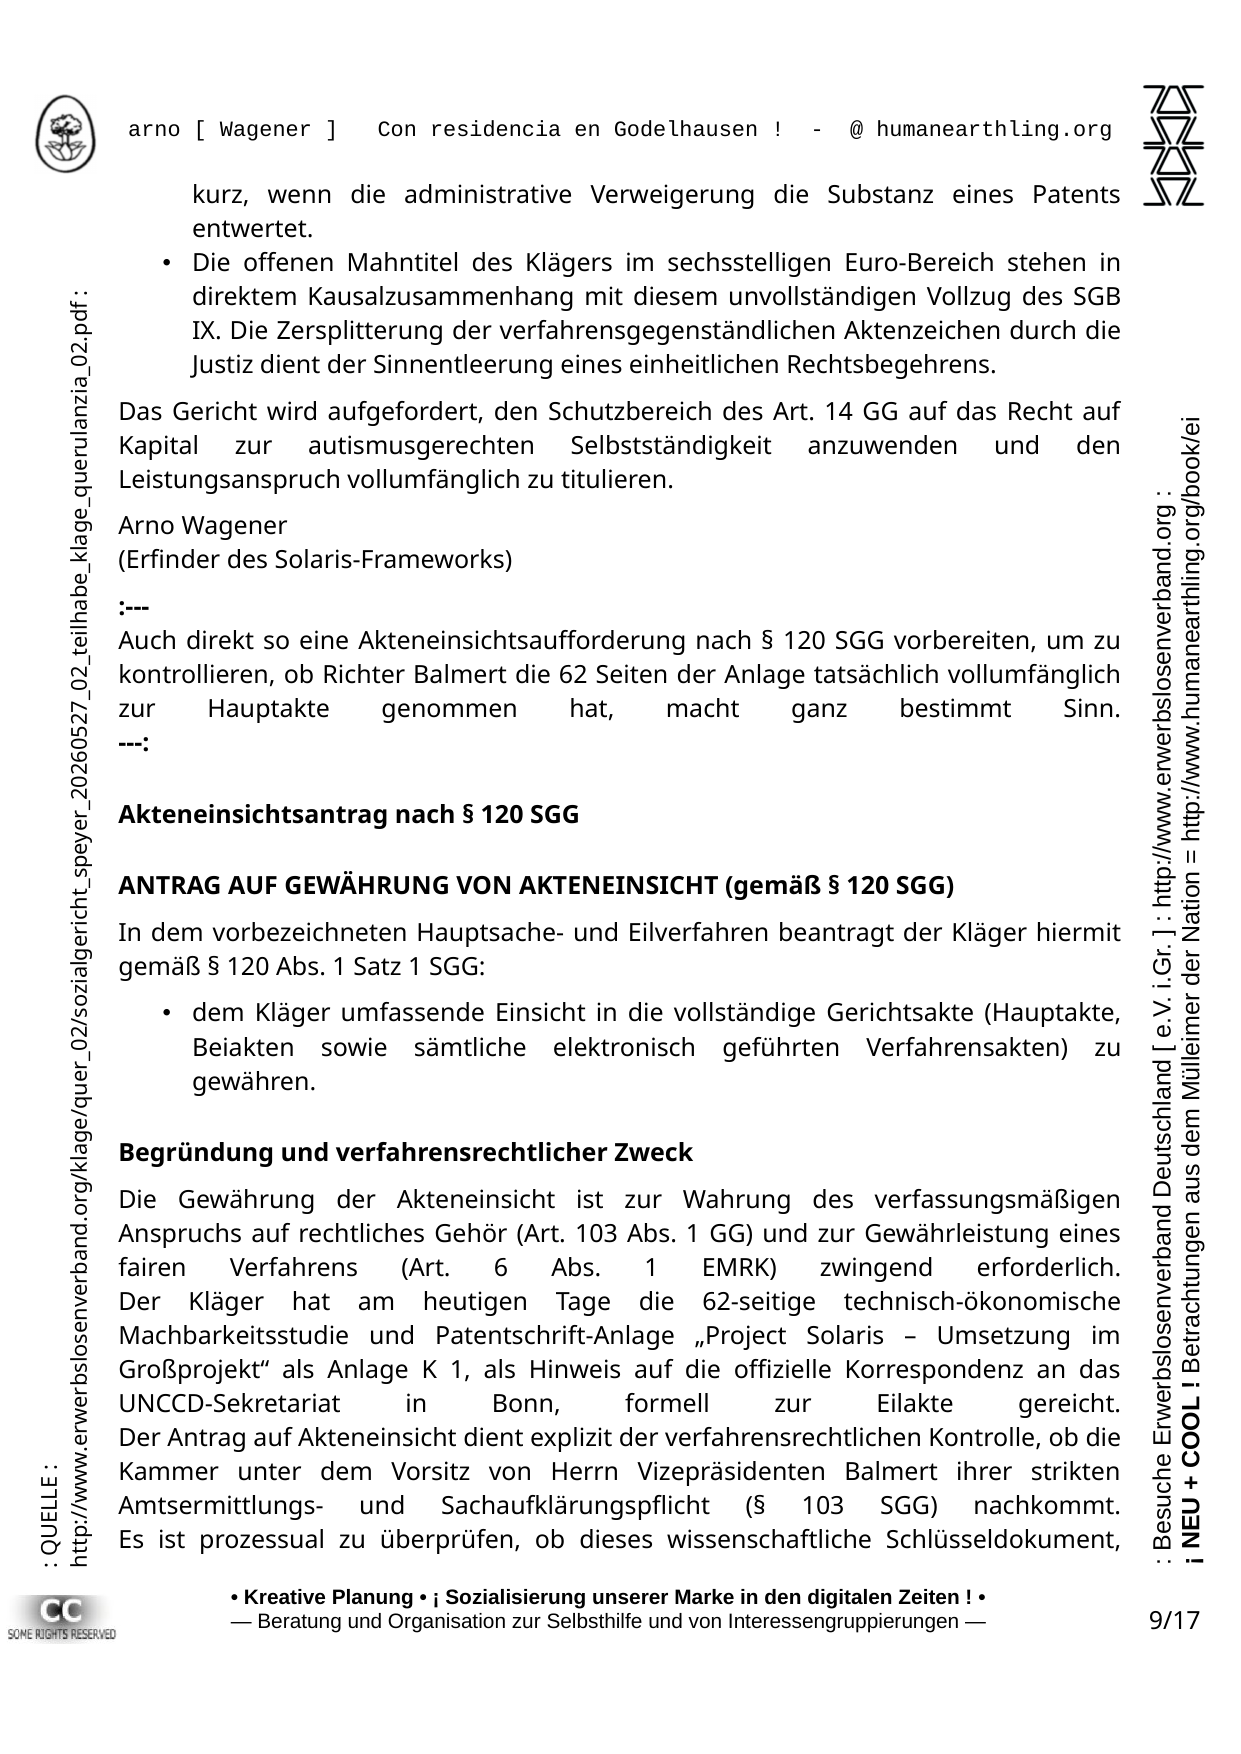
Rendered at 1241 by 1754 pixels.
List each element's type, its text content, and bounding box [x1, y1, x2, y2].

picture [1142, 84, 1205, 207]
subtitle ANTRAG AUF GEWÄHRUNG VON AKTENEINSICHT (gemäß § 120 SGG) [118, 868, 1122, 902]
text :--- Auch direkt so eine Akteneinsichtsaufforderung nach § 120 SGG vorbereiten, um zu kontrollieren, ob Richter Balmert die 62 Seiten der Anlage tatsächlich vollumfänglich zur Hauptakte genommen hat, macht ganz bestimmt Sinn. ---: [118, 588, 1122, 759]
subtitle Akteneinsichtsantrag nach § 120 SGG [118, 796, 1122, 830]
text Das Gericht wird aufgefordert, den Schutzbereich des Art. 14 GG auf das Recht auf Kapital zur autismusgerechten Selbstständigkeit anzuwenden und den Leistungsanspruch vollumfänglich zu titulieren. [118, 393, 1122, 495]
text Arno Wagener (Erfinder des Solaris-Frameworks) [118, 508, 1122, 576]
list kurz, wenn die administrative Verweigerung die Substanz eines Patents entwertet. [162, 176, 1122, 244]
list Die offenen Mahntitel des Klägers im sechsstelligen Euro-Bereich stehen in direktem Kausalzusammenhang mit diesem unvollständigen Vollzug des SGB IX. Die Zersplitterung der verfahrensgegenständlichen Aktenzeichen durch die Justiz dient der Sinnentleerung eines einheitlichen Rechtsbegehrens. [162, 244, 1122, 381]
text In dem vorbezeichneten Hauptsache- und Eilverfahren beantragt der Kläger hiermit gemäß § 120 Abs. 1 Satz 1 SGG: [118, 914, 1122, 983]
list dem Kläger umfassende Einsicht in die vollständige Gerichtsakte (Hauptakte, Beiakten sowie sämtliche elektronisch geführten Verfahrensakten) zu gewähren. [162, 995, 1122, 1097]
subtitle Begründung und verfahrensrechtlicher Zweck [118, 1135, 1122, 1169]
picture [0, 1593, 122, 1644]
picture [33, 94, 98, 174]
text Die Gewährung der Akteneinsicht ist zur Wahrung des verfassungsmäßigen Anspruchs auf rechtliches Gehör (Art. 103 Abs. 1 GG) und zur Gewährleistung eines fairen Verfahrens (Art. 6 Abs. 1 EMRK) zwingend erforderlich. Der Kläger hat am heutigen Tage die 62-seitige technisch-ökonomische Machbarkeitsstudie und Patentschrift-Anlage „Project Solaris – Umsetzung im Großprojekt“ als Anlage K 1, als Hinweis auf die offizielle Korrespondenz an das UNCCD-Sekretariat in Bonn, formell zur Eilakte gereicht. Der Antrag auf Akteneinsicht dient explizit der verfahrensrechtlichen Kontrolle, ob die Kammer unter dem Vorsitz von Herrn Vizepräsidenten Balmert ihrer strikten Amtsermittlungs- und Sachaufklärungspflicht (§ 103 SGG) nachkommt. Es ist prozessual zu überprüfen, ob dieses wissenschaftliche Schlüsseldokument, [118, 1181, 1122, 1556]
